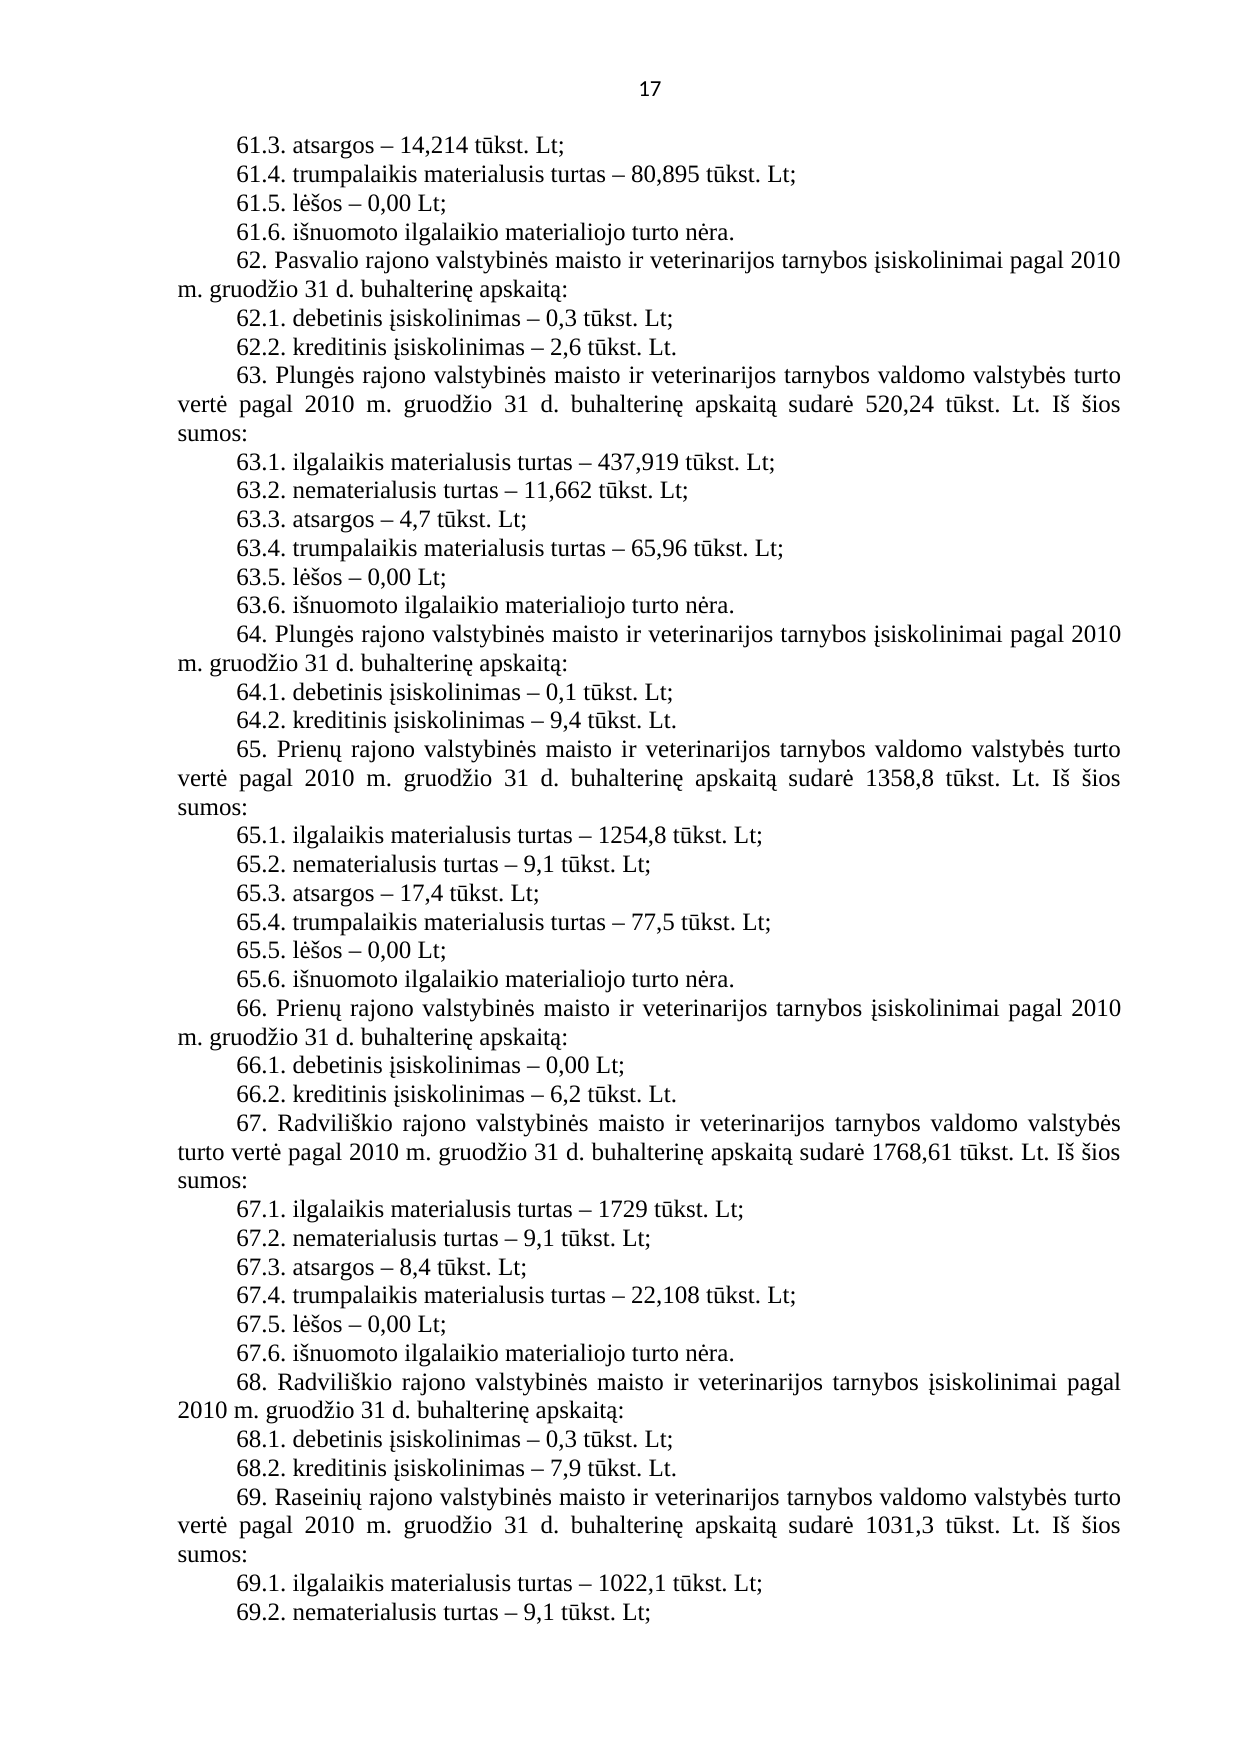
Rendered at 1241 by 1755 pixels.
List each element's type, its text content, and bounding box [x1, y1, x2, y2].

text 63. Plungės rajono valstybinės maisto ir veterinarijos tarnybos valdomo valstybės turto vertė pagal 2010 m. gruodžio 31 d. buhalterinę apskaitą sudarė 520,24 tūkst. Lt. Iš šios sumos: [177, 361, 1122, 447]
text 67. Radviliškio rajono valstybinės maisto ir veterinarijos tarnybos valdomo valstybės turto vertė pagal 2010 m. gruodžio 31 d. buhalterinę apskaitą sudarė 1768,61 tūkst. Lt. Iš šios sumos: [177, 1108, 1122, 1194]
text 65. Prienų rajono valstybinės maisto ir veterinarijos tarnybos valdomo valstybės turto vertė pagal 2010 m. gruodžio 31 d. buhalterinę apskaitą sudarė 1358,8 tūkst. Lt. Iš šios sumos: [177, 734, 1122, 821]
text 61.5. lėšos – 0,00 Lt; [177, 188, 1122, 217]
text 62. Pasvalio rajono valstybinės maisto ir veterinarijos tarnybos įsiskolinimai pagal 2010 m. gruodžio 31 d. buhalterinę apskaitą: [177, 246, 1122, 303]
text 64.2. kreditinis įsiskolinimas – 9,4 tūkst. Lt. [177, 706, 1122, 734]
text 61.6. išnuomoto ilgalaikio materialiojo turto nėra. [177, 217, 1122, 246]
text 66.1. debetinis įsiskolinimas – 0,00 Lt; [177, 1051, 1122, 1079]
text 67.3. atsargos – 8,4 tūkst. Lt; [177, 1252, 1122, 1281]
text 67.2. nematerialusis turtas – 9,1 tūkst. Lt; [177, 1223, 1122, 1252]
text 66. Prienų rajono valstybinės maisto ir veterinarijos tarnybos įsiskolinimai pagal 2010 m. gruodžio 31 d. buhalterinę apskaitą: [177, 993, 1122, 1051]
text 67.1. ilgalaikis materialusis turtas – 1729 tūkst. Lt; [177, 1194, 1122, 1223]
text 67.6. išnuomoto ilgalaikio materialiojo turto nėra. [177, 1338, 1122, 1367]
text 62.2. kreditinis įsiskolinimas – 2,6 tūkst. Lt. [177, 332, 1122, 361]
text 63.5. lėšos – 0,00 Lt; [177, 562, 1122, 591]
text 69.2. nematerialusis turtas – 9,1 tūkst. Lt; [177, 1597, 1122, 1626]
text 65.6. išnuomoto ilgalaikio materialiojo turto nėra. [177, 964, 1122, 993]
text 65.4. trumpalaikis materialusis turtas – 77,5 tūkst. Lt; [177, 907, 1122, 936]
text 67.5. lėšos – 0,00 Lt; [177, 1309, 1122, 1338]
text 61.4. trumpalaikis materialusis turtas – 80,895 tūkst. Lt; [177, 159, 1122, 188]
text 63.2. nematerialusis turtas – 11,662 tūkst. Lt; [177, 476, 1122, 504]
text 68. Radviliškio rajono valstybinės maisto ir veterinarijos tarnybos įsiskolinimai pagal 2010 m. gruodžio 31 d. buhalterinę apskaitą: [177, 1367, 1122, 1424]
text 65.1. ilgalaikis materialusis turtas – 1254,8 tūkst. Lt; [177, 821, 1122, 849]
text 68.2. kreditinis įsiskolinimas – 7,9 tūkst. Lt. [177, 1453, 1122, 1482]
text 67.4. trumpalaikis materialusis turtas – 22,108 tūkst. Lt; [177, 1281, 1122, 1309]
text 64. Plungės rajono valstybinės maisto ir veterinarijos tarnybos įsiskolinimai pagal 2010 m. gruodžio 31 d. buhalterinę apskaitą: [177, 619, 1122, 677]
text 61.3. atsargos – 14,214 tūkst. Lt; [177, 131, 1122, 159]
text 68.1. debetinis įsiskolinimas – 0,3 tūkst. Lt; [177, 1424, 1122, 1453]
text 62.1. debetinis įsiskolinimas – 0,3 tūkst. Lt; [177, 303, 1122, 332]
text 63.1. ilgalaikis materialusis turtas – 437,919 tūkst. Lt; [177, 447, 1122, 476]
text 63.3. atsargos – 4,7 tūkst. Lt; [177, 504, 1122, 533]
text 65.5. lėšos – 0,00 Lt; [177, 936, 1122, 964]
text 63.4. trumpalaikis materialusis turtas – 65,96 tūkst. Lt; [177, 533, 1122, 562]
text 64.1. debetinis įsiskolinimas – 0,1 tūkst. Lt; [177, 677, 1122, 706]
text 69. Raseinių rajono valstybinės maisto ir veterinarijos tarnybos valdomo valstybės turto vertė pagal 2010 m. gruodžio 31 d. buhalterinę apskaitą sudarė 1031,3 tūkst. Lt. Iš šios sumos: [177, 1482, 1122, 1568]
text 65.3. atsargos – 17,4 tūkst. Lt; [177, 878, 1122, 907]
text 66.2. kreditinis įsiskolinimas – 6,2 tūkst. Lt. [177, 1079, 1122, 1108]
text 69.1. ilgalaikis materialusis turtas – 1022,1 tūkst. Lt; [177, 1568, 1122, 1597]
text 65.2. nematerialusis turtas – 9,1 tūkst. Lt; [177, 849, 1122, 878]
text 63.6. išnuomoto ilgalaikio materialiojo turto nėra. [177, 591, 1122, 619]
